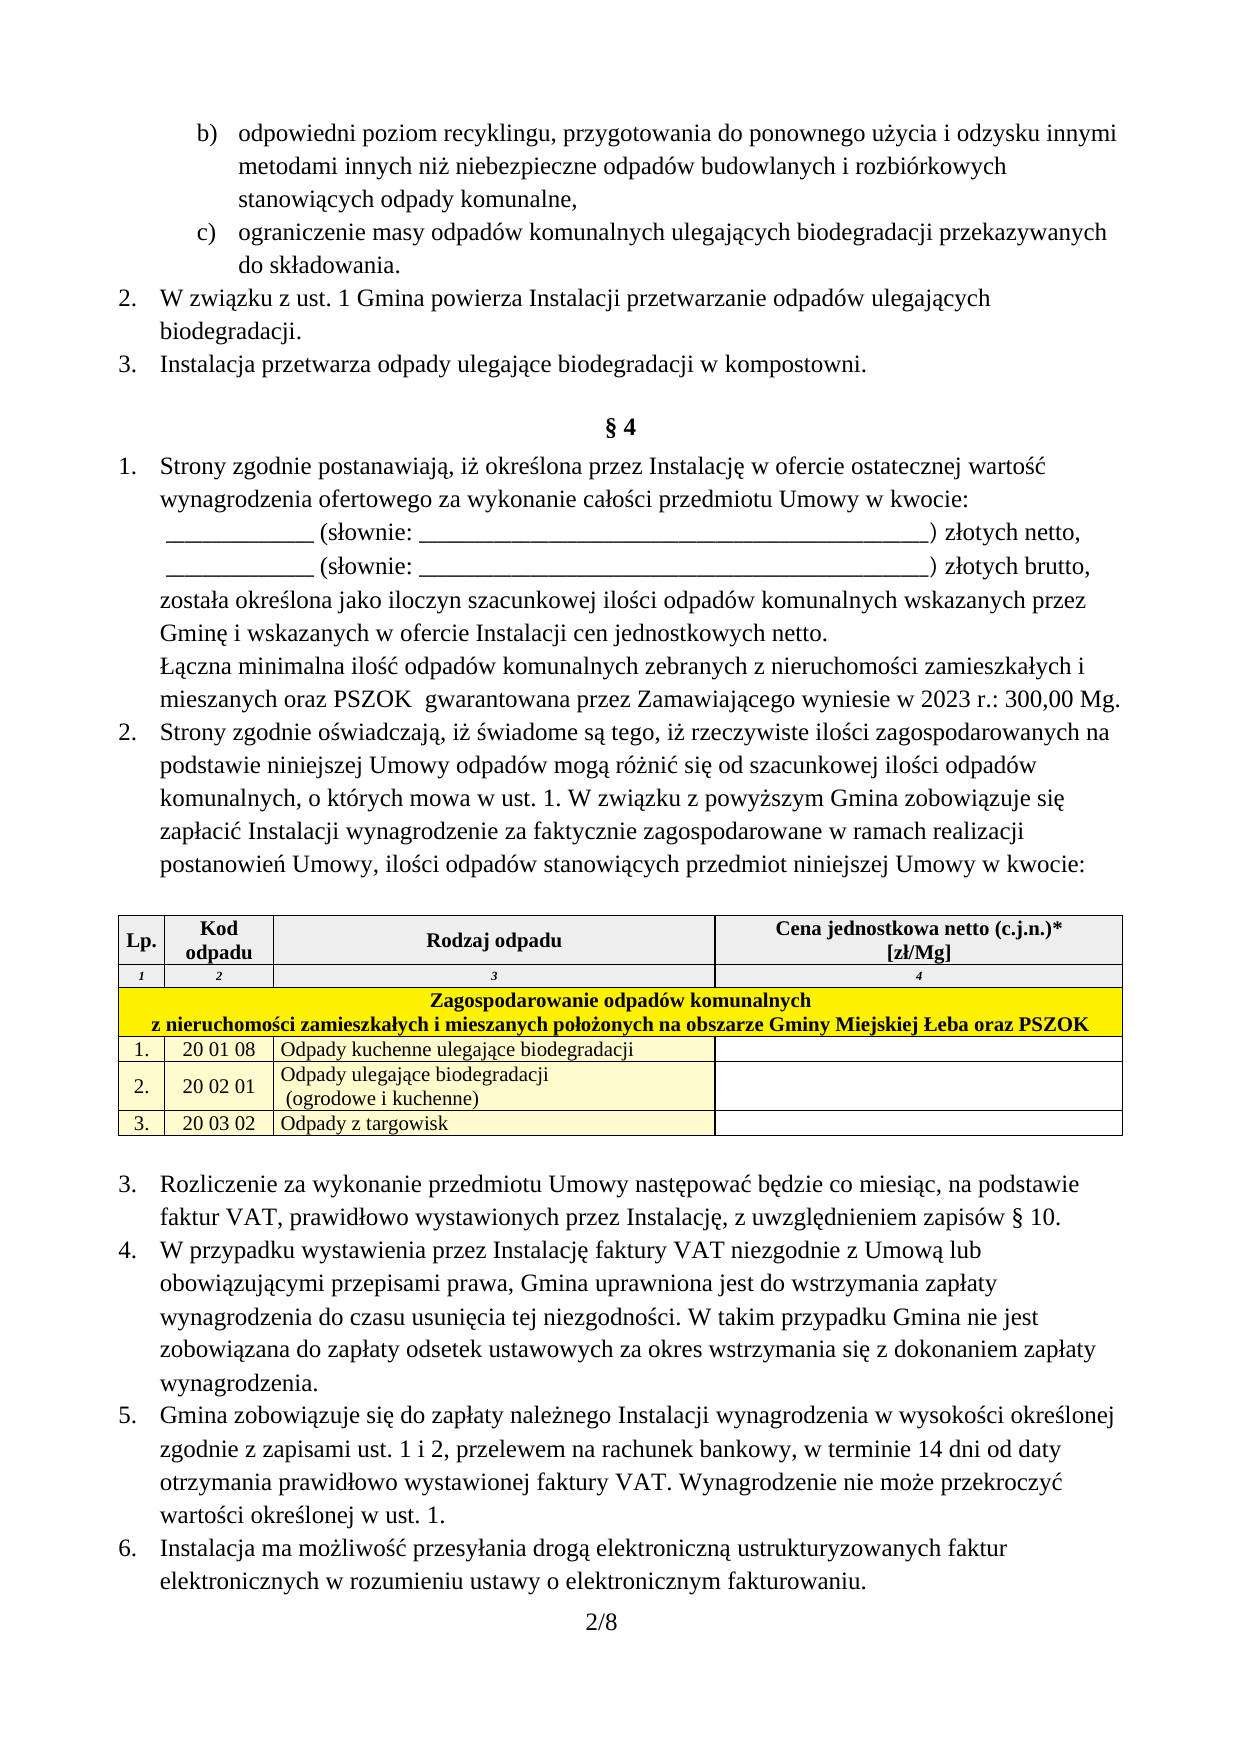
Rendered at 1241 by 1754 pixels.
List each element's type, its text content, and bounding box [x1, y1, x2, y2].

table_cell [716, 1062, 1122, 1110]
list została określona jako iloczyn szacunkowej ilości odpadów komunalnych wskazanych przez Gminę i wskazanych w ofercie Instalacji cen jednostkowych netto. [118, 585, 1122, 646]
list Gmina zobowiązuje się do zapłaty należnego Instalacji wynagrodzenia w wysokości określonej zgodnie z zapisami ust. 1 i 2, przelewem na rachunek bankowy, w terminie 14 dni od daty otrzymania prawidłowo wystawionej faktury VAT. Wynagrodzenie nie może przekroczyć wartości określonej w ust. 1. [118, 1401, 1122, 1528]
table_cell [716, 1037, 1122, 1061]
table_cell Odpady z targowisk [274, 1111, 714, 1135]
table_cell 20 02 01 [165, 1062, 273, 1110]
table_header Rodzaj odpadu [274, 916, 714, 964]
list ________________ (słownie: _______________________________________________________) złotych netto, [118, 517, 1122, 546]
table_cell 20 01 08 [165, 1037, 273, 1061]
list Rozliczenie za wykonanie przedmiotu Umowy następować będzie co miesiąc, na podstawie faktur VAT, prawidłowo wystawionych przez Instalację, z uwzględnieniem zapisów § 10. [118, 1169, 1122, 1231]
list Instalacja ma możliwość przesyłania drogą elektroniczną ustrukturyzowanych faktur elektronicznych w rozumieniu ustawy o elektronicznym fakturowaniu. [118, 1533, 1122, 1594]
list Strony zgodnie postanawiają, iż określona przez Instalację w ofercie ostatecznej wartość wynagrodzenia ofertowego za wykonanie całości przedmiotu Umowy w kwocie: [118, 451, 1122, 512]
table_header Kod odpadu [165, 916, 273, 964]
list W przypadku wystawienia przez Instalację faktury VAT niezgodnie z Umową lub obowiązującymi przepisami prawa, Gmina uprawniona jest do wstrzymania zapłaty wynagrodzenia do czasu usunięcia tej niezgodności. W takim przypadku Gmina nie jest zobowiązana do zapłaty odsetek ustawowych za okres wstrzymania się z dokonaniem zapłaty wynagrodzenia. [118, 1236, 1122, 1396]
table_cell [716, 1111, 1122, 1135]
list ograniczenie masy odpadów komunalnych ulegających biodegradacji przekazywanych do składowania. [197, 217, 1122, 279]
list ________________ (słownie: _______________________________________________________) złotych brutto, [118, 551, 1122, 580]
table_cell 1. [119, 1037, 164, 1061]
list Strony zgodnie oświadczają, iż świadome są tego, iż rzeczywiste ilości zagospodarowanych na podstawie niniejszej Umowy odpadów mogą różnić się od szacunkowej ilości odpadów komunalnych, o których mowa w ust. 1. W związku z powyższym Gmina zobowiązuje się zapłacić Instalacji wynagrodzenie za faktycznie zagospodarowane w ramach realizacji postanowień Umowy, ilości odpadów stanowiących przedmiot niniejszej Umowy w kwocie: [118, 717, 1122, 878]
list Łączna minimalna ilość odpadów komunalnych zebranych z nieruchomości zamieszkałych i mieszanych oraz PSZOK gwarantowana przez Zamawiającego wyniesie w 2023 r.: 300,00 Mg. [118, 651, 1122, 712]
table_cell 3 [274, 965, 714, 987]
table_cell 20 03 02 [165, 1111, 273, 1135]
table_cell Odpady ulegające biodegradacji (ogrodowe i kuchenne) [274, 1062, 714, 1110]
table_cell Odpady kuchenne ulegające biodegradacji [274, 1037, 714, 1061]
table_cell 2 [165, 965, 273, 987]
text § 4 [118, 412, 1122, 441]
table_cell 2. [119, 1062, 164, 1110]
table_cell 4 [716, 965, 1122, 987]
table_header Cena jednostkowa netto (c.j.n.)* [zł/Mg] [716, 916, 1122, 964]
list Instalacja przetwarza odpady ulegające biodegradacji w kompostowni. [118, 349, 1122, 378]
list W związku z ust. 1 Gmina powierza Instalacji przetwarzanie odpadów ulegających biodegradacji. [118, 283, 1122, 345]
list odpowiedni poziom recyklingu, przygotowania do ponownego użycia i odzysku innymi metodami innych niż niebezpieczne odpadów budowlanych i rozbiórkowych stanowiących odpady komunalne, [197, 118, 1122, 213]
table_cell 1 [119, 965, 164, 987]
table_header Lp. [119, 916, 164, 964]
table_cell Zagospodarowanie odpadów komunalnych z nieruchomości zamieszkałych i mieszanych położonych na obszarze Gminy Miejskiej Łeba oraz PSZOK [119, 988, 1122, 1036]
table_cell 3. [119, 1111, 164, 1135]
